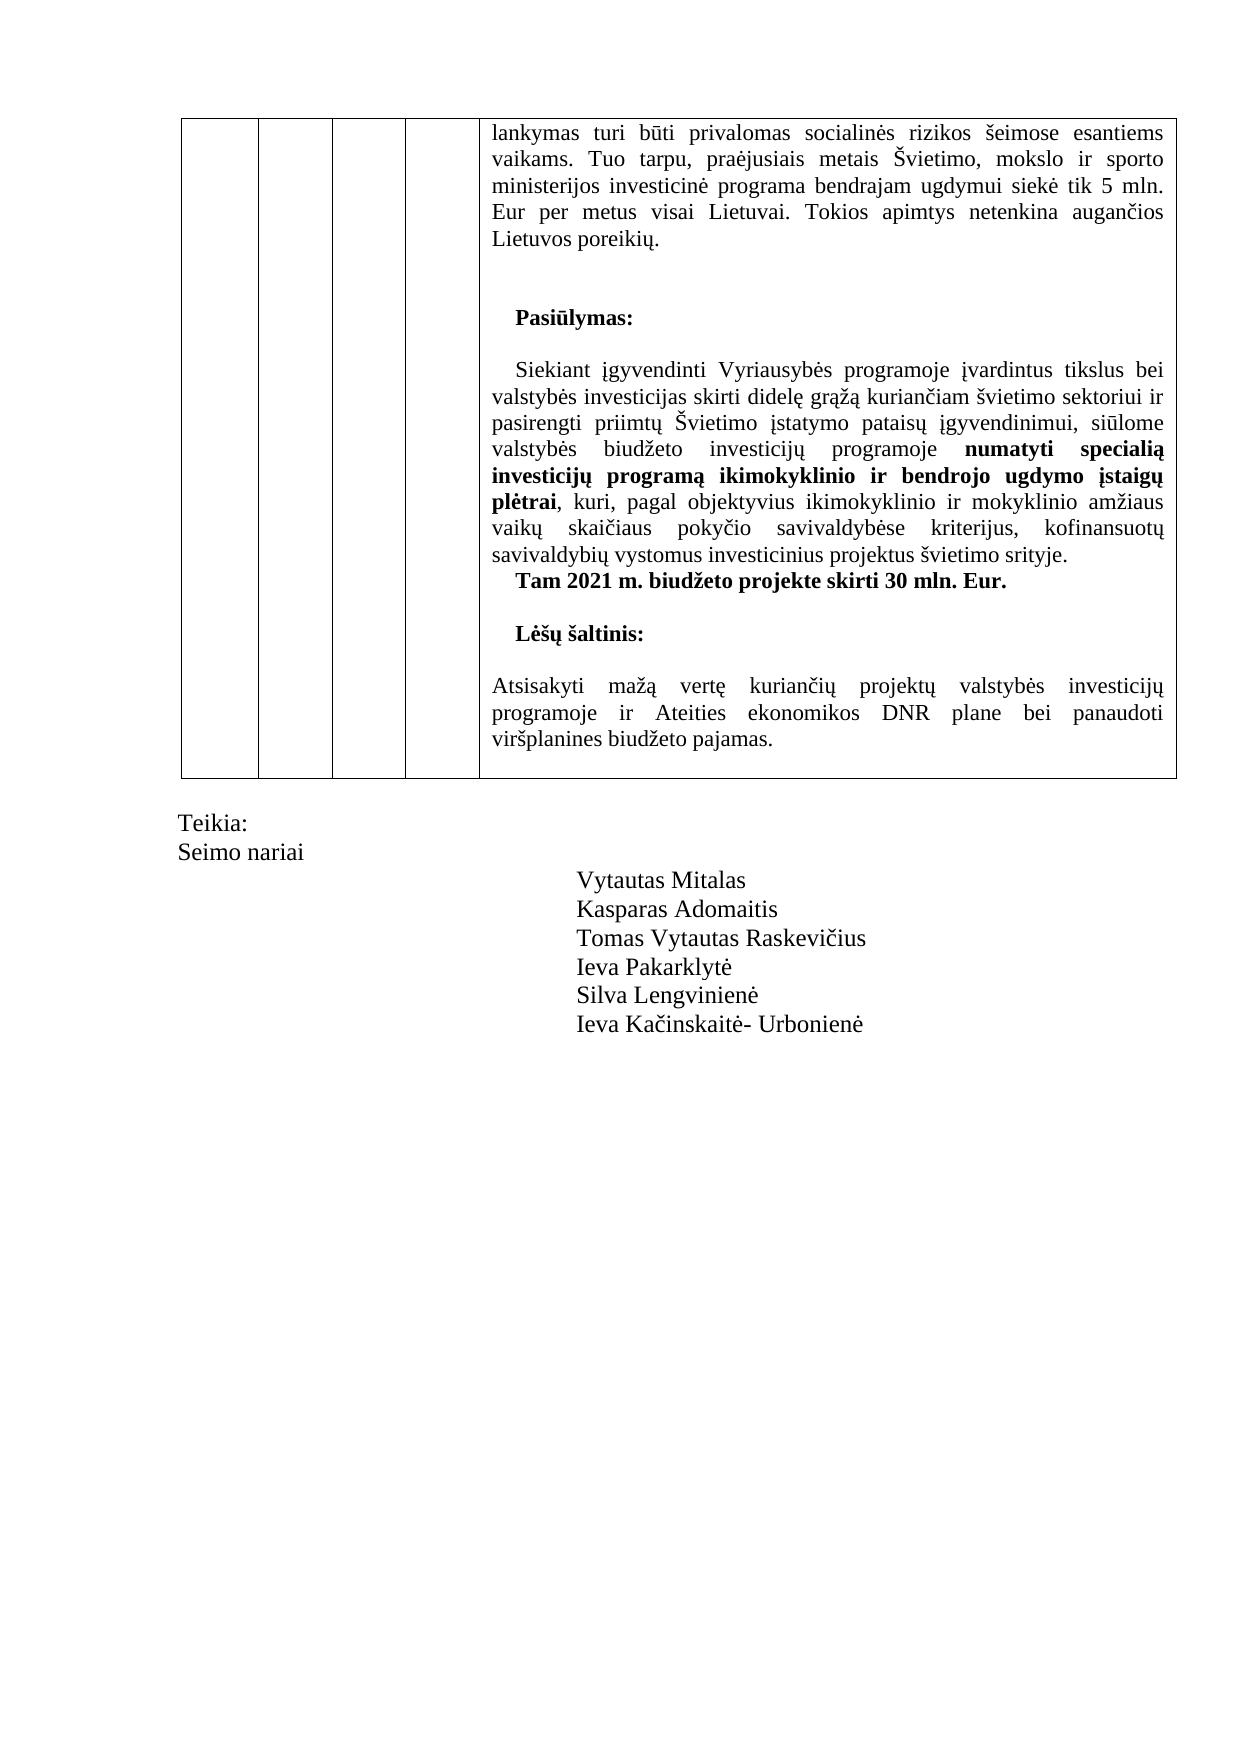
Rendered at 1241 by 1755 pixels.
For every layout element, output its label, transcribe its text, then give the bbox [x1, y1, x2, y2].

text Kasparas Adomaitis [576, 894, 1181, 923]
table_cell lankymas turi būti privalomas socialinės rizikos šeimose esantiems vaikams. Tuo tarpu, praėjusiais metais Švietimo, mokslo ir sporto ministerijos investicinė programa bendrajam ugdymui siekė tik 5 mln. Eur per metus visai Lietuvai. Tokios apimtys netenkina augančios Lietuvos poreikių. Pasiūlymas: Siekiant įgyvendinti Vyriausybės programoje įvardintus tikslus bei valstybės investicijas skirti didelę grąžą kuriančiam švietimo sektoriui ir pasirengti priimtų Švietimo įstatymo pataisų įgyvendinimui, siūlome valstybės biudžeto investicijų programoje numatyti specialią investicijų programą ikimokyklinio ir bendrojo ugdymo įstaigų plėtrai, kuri, pagal objektyvius ikimokyklinio ir mokyklinio amžiaus vaikų skaičiaus pokyčio savivaldybėse kriterijus, kofinansuotų savivaldybių vystomus investicinius projektus švietimo srityje. Tam 2021 m. biudžeto projekte skirti 30 mln. Eur. Lėšų šaltinis: Atsisakyti mažą vertę kuriančių projektų valstybės investicijų programoje ir Ateities ekonomikos DNR plane bei panaudoti viršplanines biudžeto pajamas. [480, 119, 1176, 778]
table_cell [333, 119, 405, 778]
text Silva Lengvinienė [576, 980, 1181, 1009]
text Ieva Pakarklytė [576, 952, 1181, 980]
table_cell [182, 119, 258, 778]
text Tomas Vytautas Raskevičius [576, 923, 1181, 952]
text Seimo nariai [177, 837, 1181, 865]
text Vytautas Mitalas [576, 865, 1181, 894]
text Teikia: [177, 808, 1181, 837]
table_cell [259, 119, 332, 778]
table_cell [406, 119, 479, 778]
text Ieva Kačinskaitė- Urbonienė [576, 1009, 1181, 1038]
